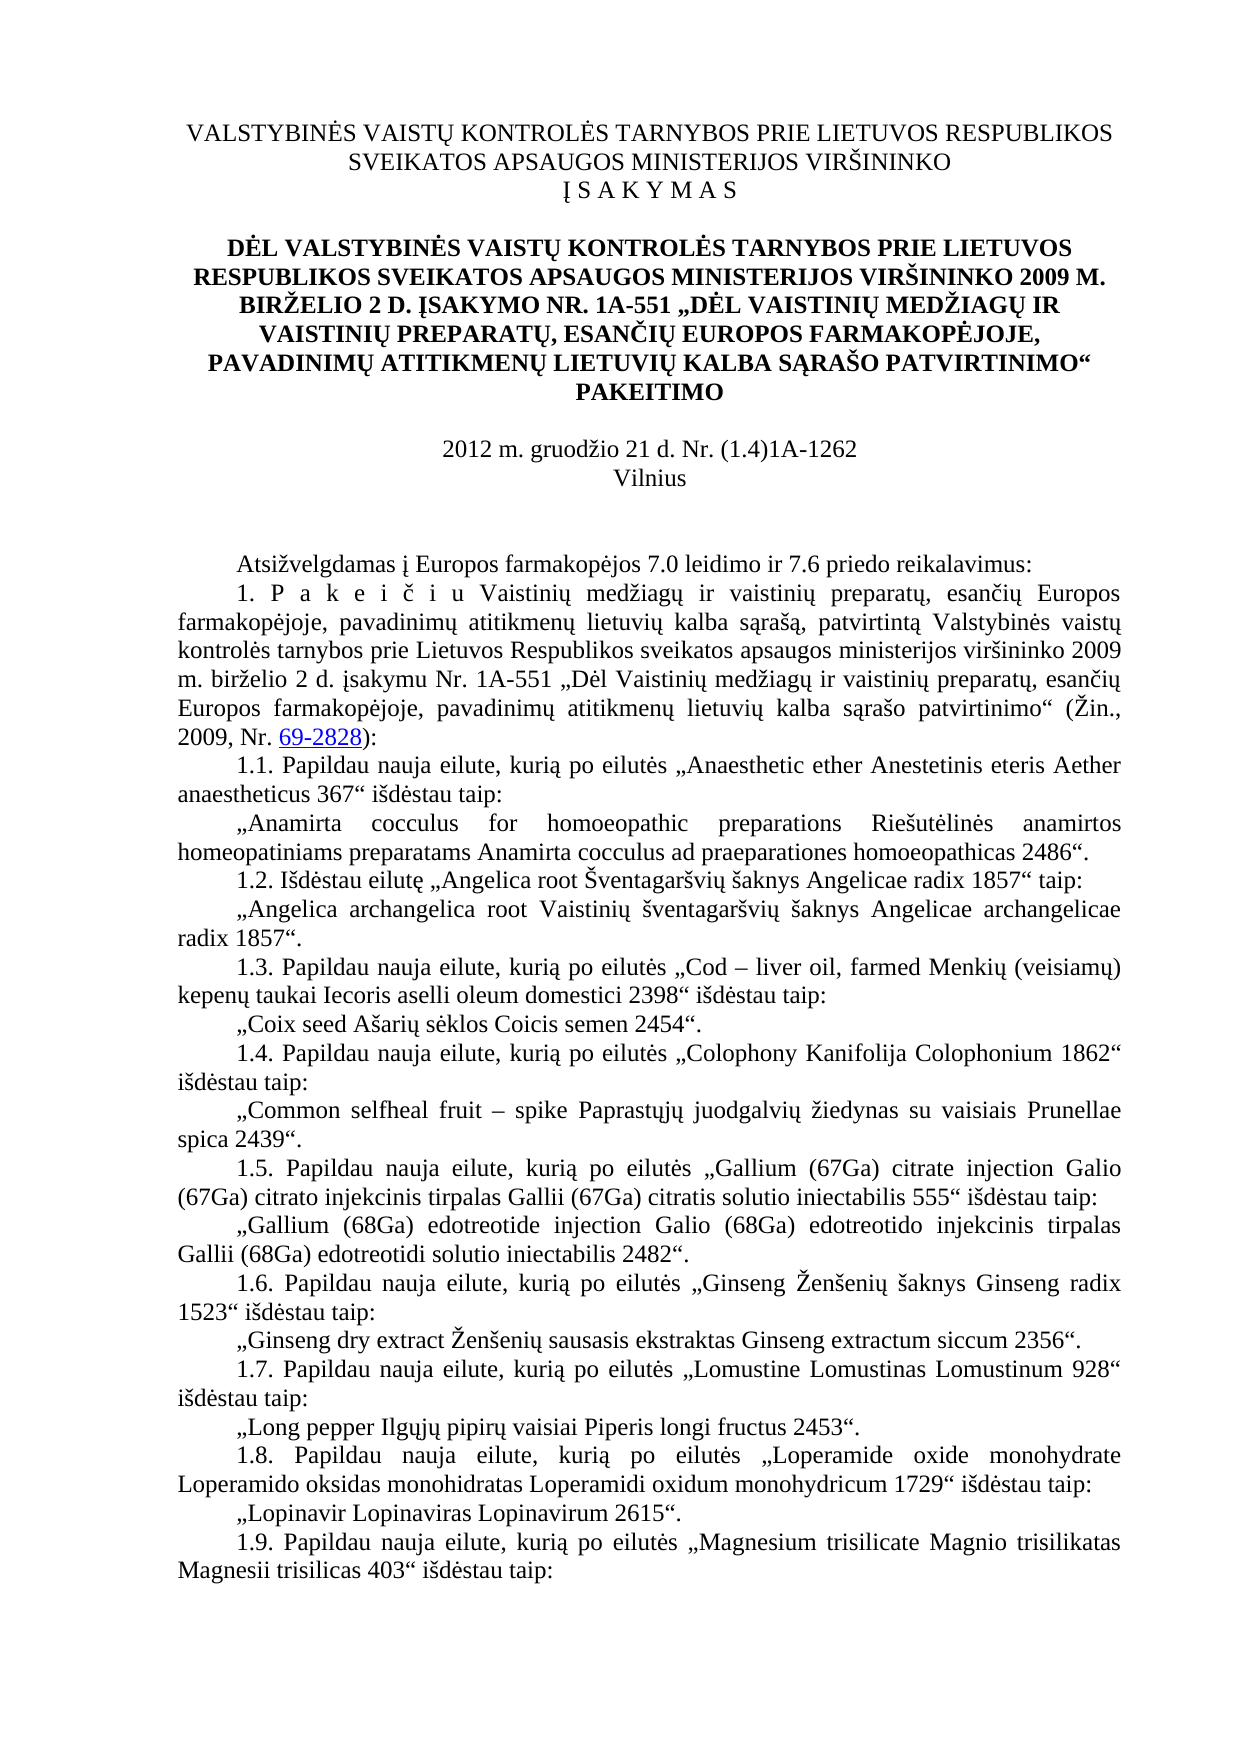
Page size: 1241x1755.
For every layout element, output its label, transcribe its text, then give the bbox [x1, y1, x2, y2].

text „Anamirta cocculus for homoeopathic preparations Riešutėlinės anamirtos homeopatiniams preparatams Anamirta cocculus ad praeparationes homoeopathicas 2486“. [177, 808, 1122, 866]
text 1.7. Papildau nauja eilute, kurią po eilutės „Lomustine Lomustinas Lomustinum 928“ išdėstau taip: [177, 1354, 1122, 1412]
text 1.6. Papildau nauja eilute, kurią po eilutės „Ginseng Ženšenių šaknys Ginseng radix 1523“ išdėstau taip: [177, 1268, 1122, 1326]
text 1.1. Papildau nauja eilute, kurią po eilutės „Anaesthetic ether Anestetinis eteris Aether anaestheticus 367“ išdėstau taip: [177, 751, 1122, 808]
text 1.3. Papildau nauja eilute, kurią po eilutės „Cod – liver oil, farmed Menkių (veisiamų) kepenų taukai Iecoris aselli oleum domestici 2398“ išdėstau taip: [177, 952, 1122, 1009]
text „Angelica archangelica root Vaistinių šventagaršvių šaknys Angelicae archangelicae radix 1857“. [177, 894, 1122, 952]
text 1.9. Papildau nauja eilute, kurią po eilutės „Magnesium trisilicate Magnio trisilikatas Magnesii trisilicas 403“ išdėstau taip: [177, 1527, 1122, 1584]
text „Common selfheal fruit – spike Paprastųjų juodgalvių žiedynas su vaisiais Prunellae spica 2439“. [177, 1096, 1122, 1153]
text „Ginseng dry extract Ženšenių sausasis ekstraktas Ginseng extractum siccum 2356“. [177, 1326, 1122, 1354]
text „Gallium (68Ga) edotreotide injection Galio (68Ga) edotreotido injekcinis tirpalas Gallii (68Ga) edotreotidi solutio iniectabilis 2482“. [177, 1211, 1122, 1268]
text 1.4. Papildau nauja eilute, kurią po eilutės „Colophony Kanifolija Colophonium 1862“ išdėstau taip: [177, 1038, 1122, 1096]
text 1.8. Papildau nauja eilute, kurią po eilutės „Loperamide oxide monohydrate Loperamido oksidas monohidratas Loperamidi oxidum monohydricum 1729“ išdėstau taip: [177, 1441, 1122, 1498]
text Į S A K Y M A S [177, 176, 1122, 204]
text dėl valstybinės vaistų kontrolės tarnybos prie lietuvos respublikos sveikatos apsaugos ministerijos viršininko 2009 m. birželio 2 d. įsakymo Nr. 1A-551 „DĖL vaistinių MEDŽIAGŲ IR VAISTINIŲ PREPARATŲ, esančių EUROPOS farmakopėjoje, pavadinimų atitikmenų lietuvių kalba SĄRAŠO patvirtinimo“ pakeitimo [177, 233, 1122, 406]
text Vilnius [177, 463, 1122, 492]
text Atsižvelgdamas į Europos farmakopėjos 7.0 leidimo ir 7.6 priedo reikalavimus: [177, 549, 1122, 578]
text 1. P a k e i č i u Vaistinių medžiagų ir vaistinių preparatų, esančių Europos farmakopėjoje, pavadinimų atitikmenų lietuvių kalba sąrašą, patvirtintą Valstybinės vaistų kontrolės tarnybos prie Lietuvos Respublikos sveikatos apsaugos ministerijos viršininko 2009 m. birželio 2 d. įsakymu Nr. 1A-551 „Dėl Vaistinių medžiagų ir vaistinių preparatų, esančių Europos farmakopėjoje, pavadinimų atitikmenų lietuvių kalba sąrašo patvirtinimo“ (Žin., 2009, Nr. 69-2828): [177, 578, 1122, 751]
text 1.5. Papildau nauja eilute, kurią po eilutės „Gallium (67Ga) citrate injection Galio (67Ga) citrato injekcinis tirpalas Gallii (67Ga) citratis solutio iniectabilis 555“ išdėstau taip: [177, 1153, 1122, 1211]
text 2012 m. gruodžio 21 d. Nr. (1.4)1A-1262 [177, 434, 1122, 463]
text 1.2. Išdėstau eilutę „Angelica root Šventagaršvių šaknys Angelicae radix 1857“ taip: [177, 866, 1122, 894]
text „Coix seed Ašarių sėklos Coicis semen 2454“. [177, 1009, 1122, 1038]
text „Lopinavir Lopinaviras Lopinavirum 2615“. [177, 1498, 1122, 1527]
text VALSTYBINĖS VAISTŲ kontrolės tarnybos prie lietuvos respublikos sveikatos apsaugos ministerijos viršininkO [177, 118, 1122, 176]
text „Long pepper Ilgųjų pipirų vaisiai Piperis longi fructus 2453“. [177, 1412, 1122, 1441]
